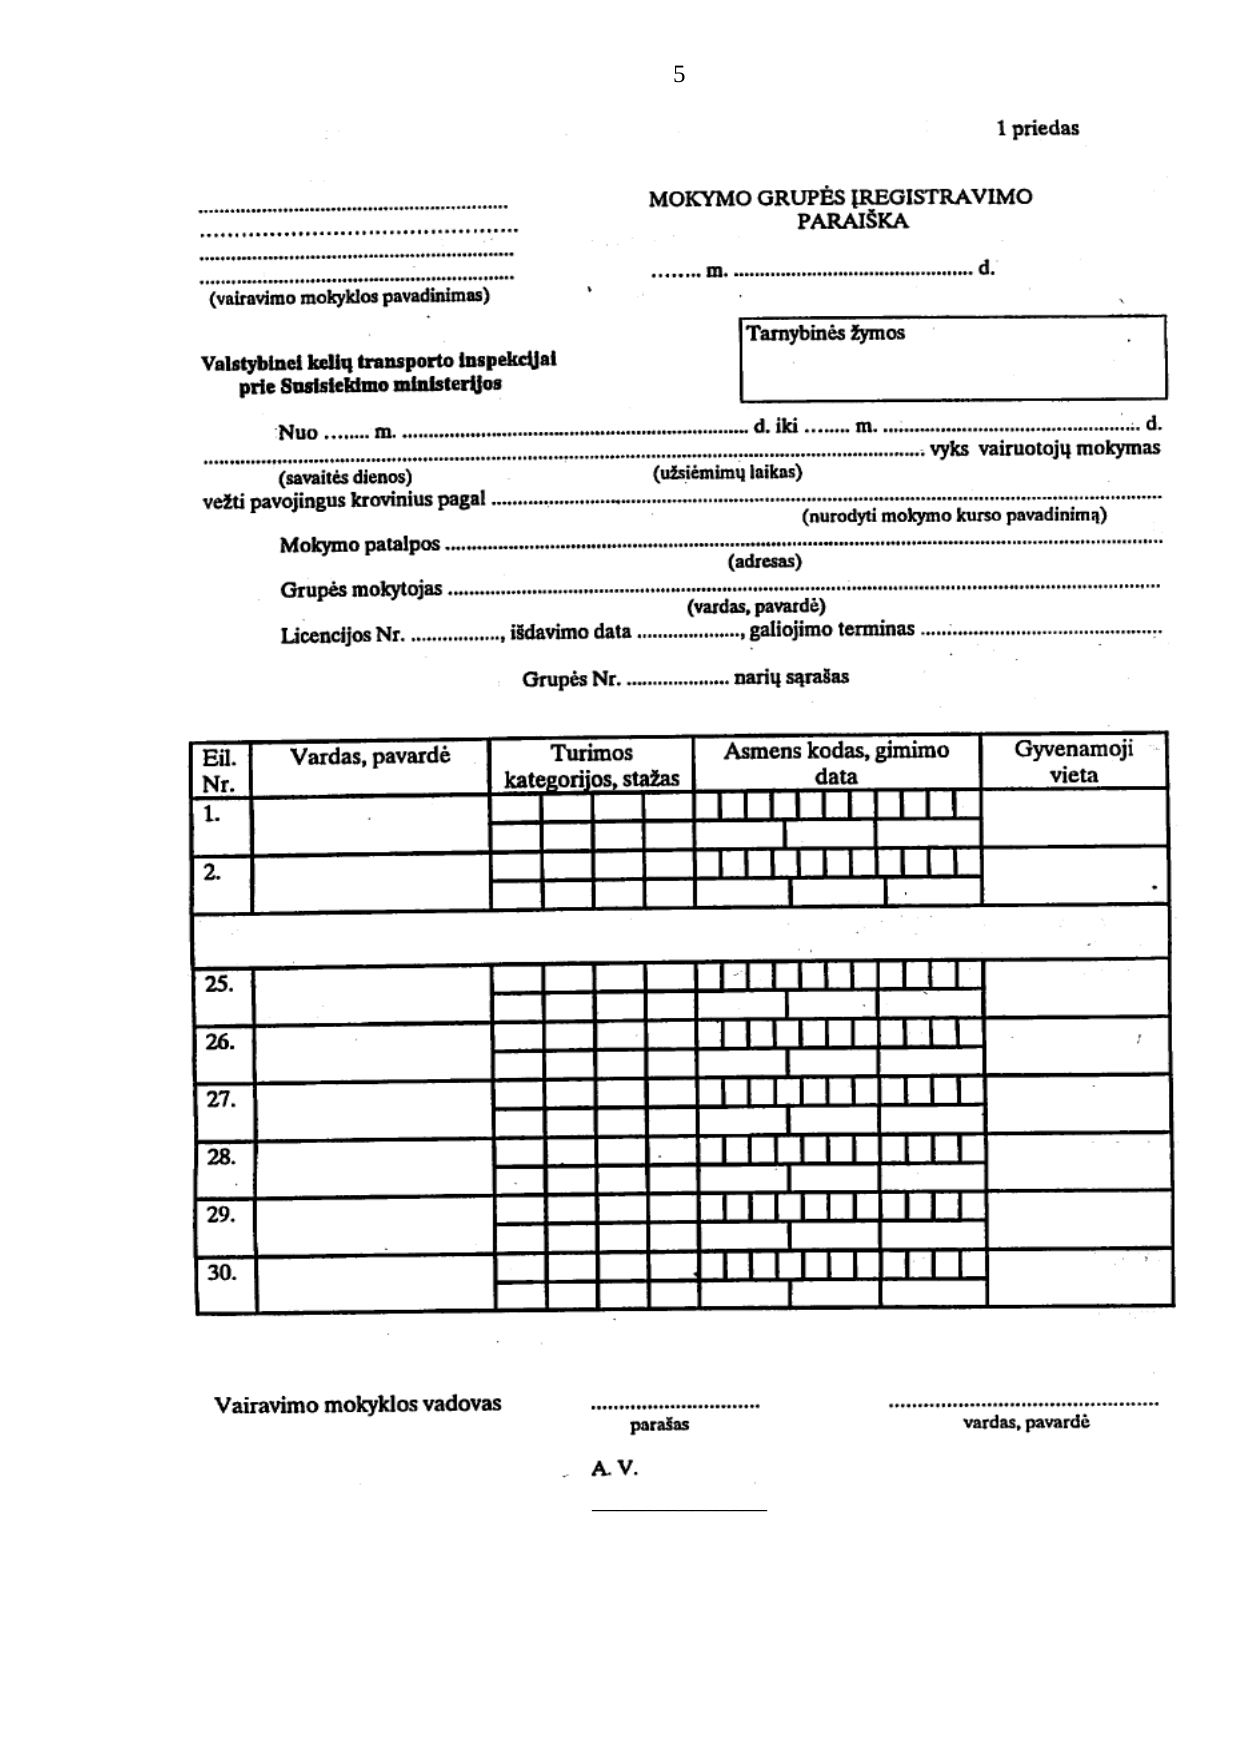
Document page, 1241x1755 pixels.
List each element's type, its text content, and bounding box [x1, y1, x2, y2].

text ______________ [177, 1486, 1181, 1514]
